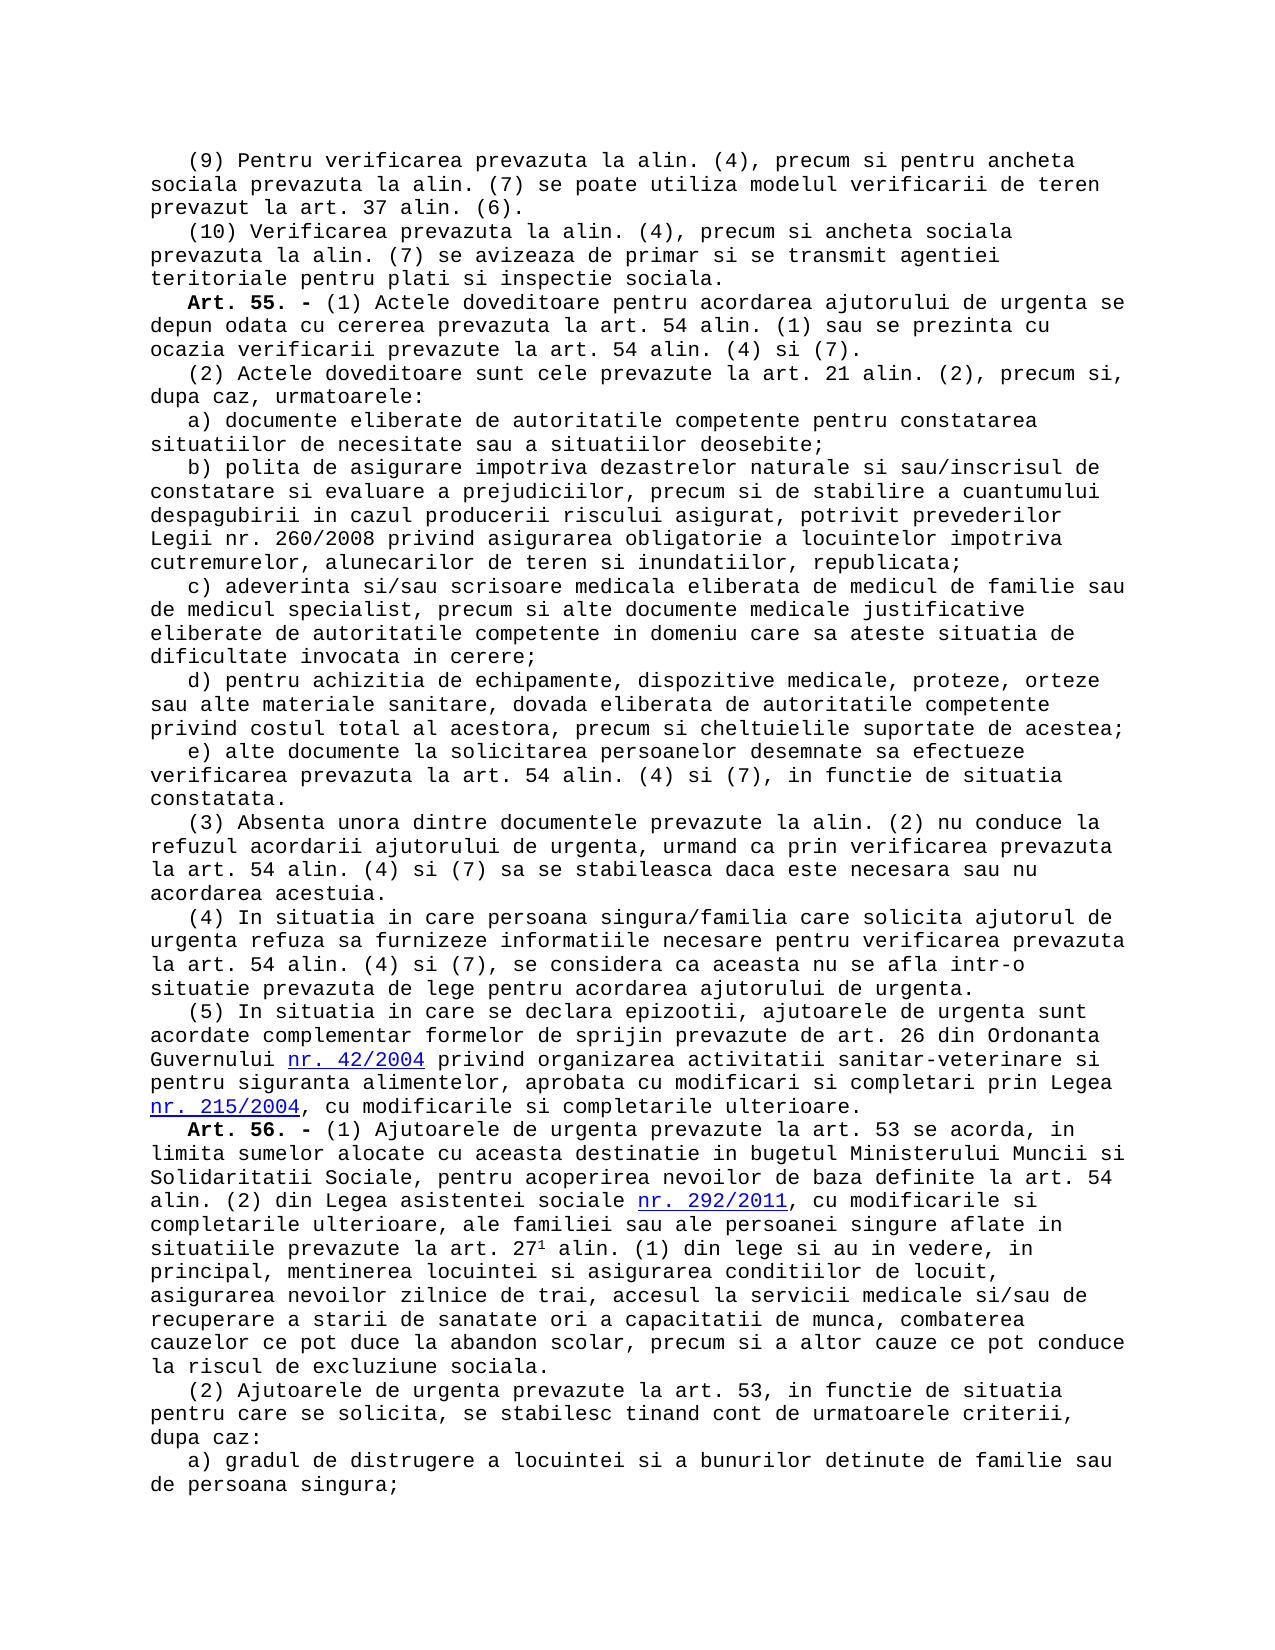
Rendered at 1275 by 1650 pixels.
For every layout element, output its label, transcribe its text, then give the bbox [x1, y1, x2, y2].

text a) gradul de distrugere a locuintei si a bunurilor detinute de familie sau de persoana singura; [150, 1451, 1125, 1498]
text a) documente eliberate de autoritatile competente pentru constatarea situatiilor de necesitate sau a situatiilor deosebite; b) polita de asigurare impotriva dezastrelor naturale si sau/inscrisul de constatare si evaluare a prejudiciilor, precum si de stabilire a cuantumului despagubirii in cazul producerii riscului asigurat, potrivit prevederilor Legii nr. 260/2008 privind asigurarea obligatorie a locuintelor impotriva cutremurelor, alunecarilor de teren si inundatiilor, republicata; c) adeverinta si/sau scrisoare medicala eliberata de medicul de familie sau de medicul specialist, precum si alte documente medicale justificative eliberate de autoritatile competente in domeniu care sa ateste situatia de dificultate invocata in cerere; d) pentru achizitia de echipamente, dispozitive medicale, proteze, orteze sau alte materiale sanitare, dovada eliberata de autoritatile competente privind costul total al acestora, precum si cheltuielile suportate de acestea; e) alte documente la solicitarea persoanelor desemnate sa efectueze verificarea prevazuta la art. 54 alin. (4) si (7), in functie de situatia constatata. (3) Absenta unora dintre documentele prevazute la alin. (2) nu conduce la refuzul acordarii ajutorului de urgenta, urmand ca prin verificarea prevazuta la art. 54 alin. (4) si (7) sa se stabileasca daca este necesara sau nu acordarea acestuia. (4) In situatia in care persoana singura/familia care solicita ajutorul de urgenta refuza sa furnizeze informatiile necesare pentru verificarea prevazuta la art. 54 alin. (4) si (7), se considera ca aceasta nu se afla intr-o situatie prevazuta de lege pentru acordarea ajutorului de urgenta. (5) In situatia in care se declara epizootii, ajutoarele de urgenta sunt acordate complementar formelor de sprijin prevazute de art. 26 din Ordonanta Guvernului nr. 42/2004 privind organizarea activitatii sanitar-veterinare si pentru siguranta alimentelor, aprobata cu modificari si completari prin Legea nr. 215/2004, cu modificarile si completarile ulterioare. Art. 56. - (1) Ajutoarele de urgenta prevazute la art. 53 se acorda, in limita sumelor alocate cu aceasta destinatie in bugetul Ministerului Muncii si Solidaritatii Sociale, pentru acoperirea nevoilor de baza definite la art. 54 alin. (2) din Legea asistentei sociale nr. 292/2011, cu modificarile si completarile ulterioare, ale familiei sau ale persoanei singure aflate in situatiile prevazute la art. 271 alin. (1) din lege si au in vedere, in principal, mentinerea locuintei si asigurarea conditiilor de locuit, asigurarea nevoilor zilnice de trai, accesul la servicii medicale si/sau de recuperare a starii de sanatate ori a capacitatii de munca, combaterea cauzelor ce pot duce la abandon scolar, precum si a altor cauze ce pot conduce la riscul de excluziune sociala. (2) Ajutoarele de urgenta prevazute la art. 53, in functie de situatia pentru care se solicita, se stabilesc tinand cont de urmatoarele criterii, dupa caz: [150, 410, 1125, 1451]
text (9) Pentru verificarea prevazuta la alin. (4), precum si pentru ancheta sociala prevazuta la alin. (7) se poate utiliza modelul verificarii de teren prevazut la art. 37 alin. (6). (10) Verificarea prevazuta la alin. (4), precum si ancheta sociala prevazuta la alin. (7) se avizeaza de primar si se transmit agentiei teritoriale pentru plati si inspectie sociala. Art. 55. - (1) Actele doveditoare pentru acordarea ajutorului de urgenta se depun odata cu cererea prevazuta la art. 54 alin. (1) sau se prezinta cu ocazia verificarii prevazute la art. 54 alin. (4) si (7). (2) Actele doveditoare sunt cele prevazute la art. 21 alin. (2), precum si, dupa caz, urmatoarele: [150, 150, 1125, 410]
